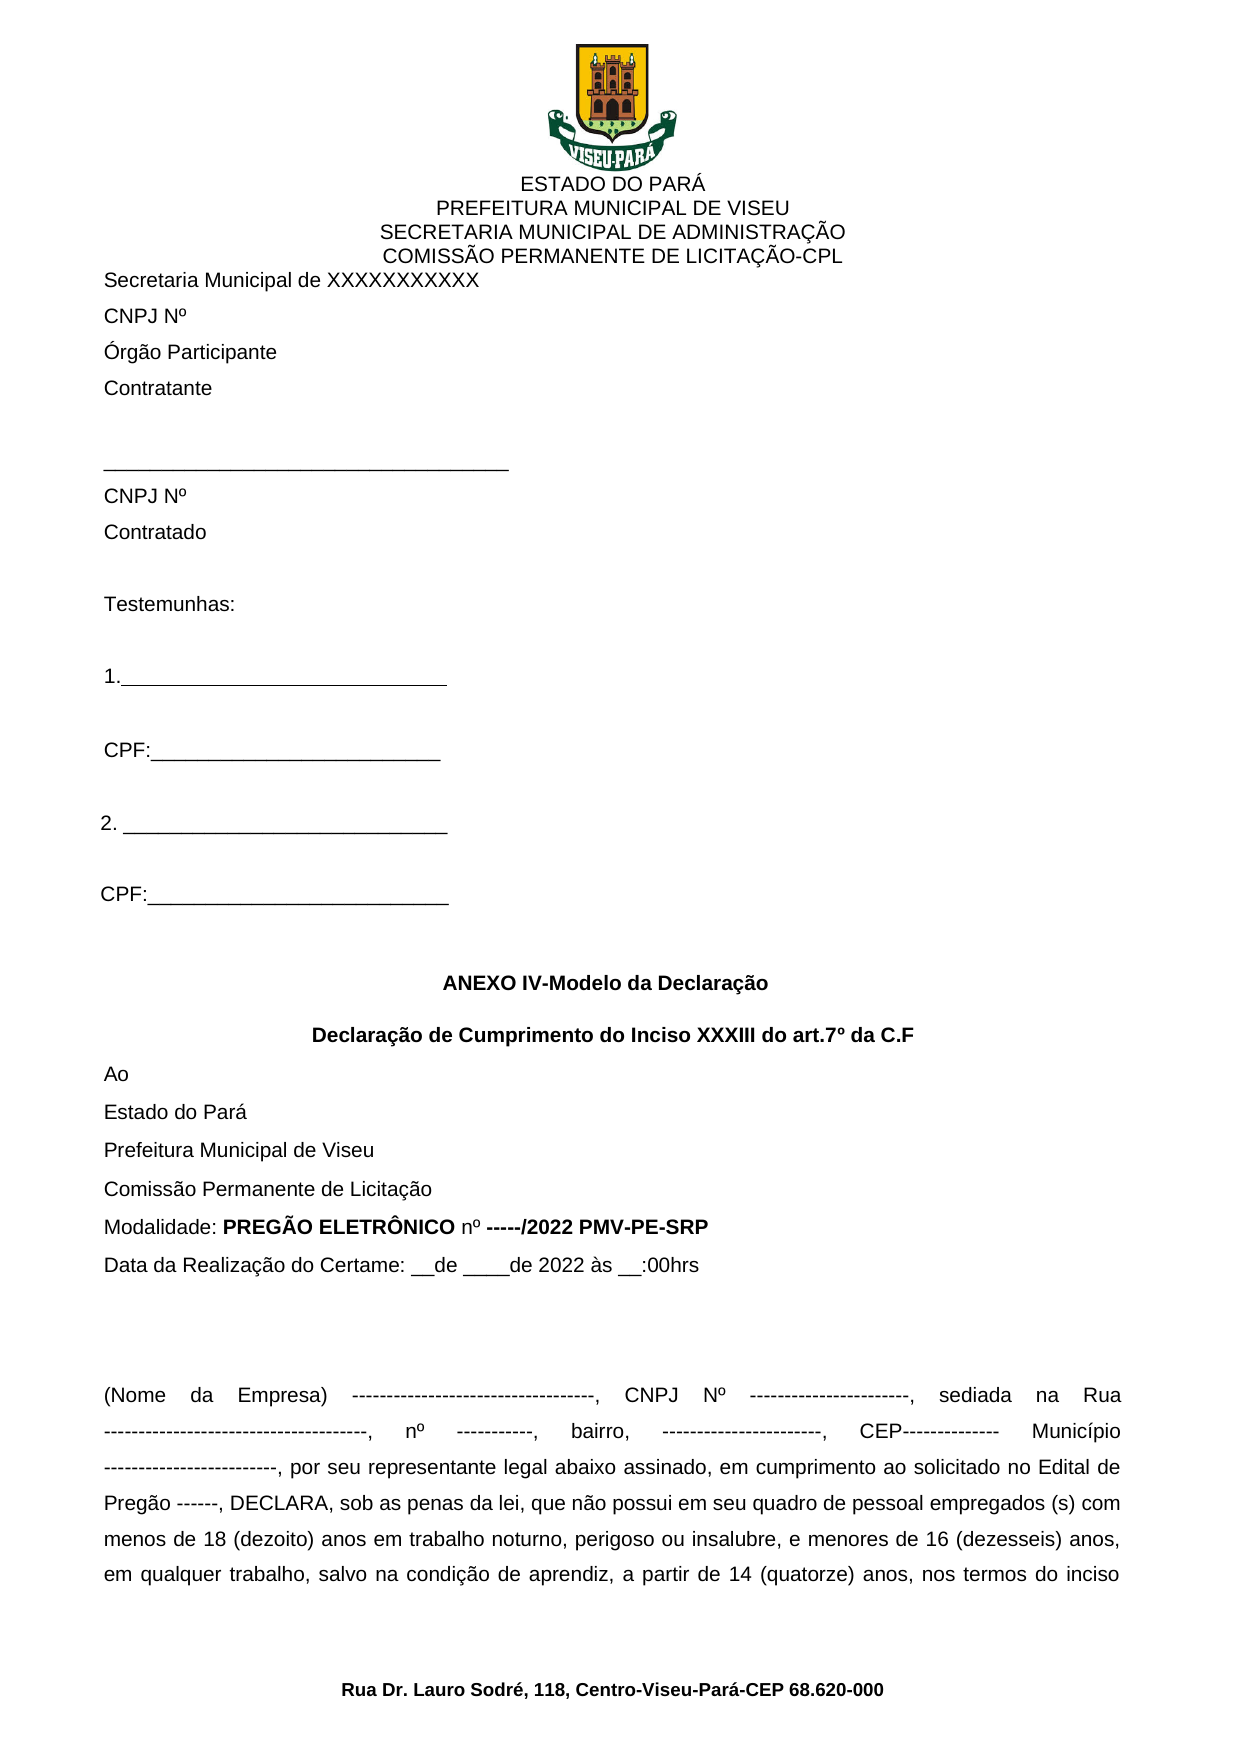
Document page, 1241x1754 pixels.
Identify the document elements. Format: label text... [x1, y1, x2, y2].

text CPF:_________________________ [103, 737, 1122, 762]
text Contratante [103, 376, 1122, 400]
text Órgão Participante [103, 340, 1122, 364]
text Comissão Permanente de Licitação [103, 1177, 1122, 1201]
text Modalidade: PREGÃO ELETRÔNICO nº -----/2022 PMV-PE-SRP [103, 1215, 1122, 1239]
subtitle ANEXO IV-Modelo da Declaração [89, 971, 1122, 995]
text Ao [103, 1062, 1122, 1086]
picture [547, 44, 678, 172]
text Prefeitura Municipal de Viseu [103, 1138, 1122, 1162]
text Testemunhas: [103, 591, 1122, 615]
text ___________________________________ [103, 448, 1122, 472]
text Data da Realização do Certame: __de ____de 2022 às __:00hrs [103, 1253, 1122, 1277]
text 1. [103, 663, 1122, 688]
text CNPJ Nº [103, 483, 1122, 507]
text Estado do Pará [103, 1100, 1122, 1124]
text 2. ____________________________ [89, 810, 1122, 834]
text CPF:__________________________ [89, 882, 1122, 906]
text Contratado [103, 519, 1122, 543]
text CNPJ Nº [103, 304, 1122, 328]
text Secretaria Municipal de XXXXXXXXXXX [103, 268, 1122, 292]
text (Nome da Empresa) -----------------------------------, CNPJ Nº -----------------------, sediada na Rua --------------------------------------, nº -----------, bairro, -----------------------, CEP-------------- Município -------------------------, por seu representante legal abaixo assinado, em cumprimento ao solicitado no Edital de Pregão ------, DECLARA, sob as penas da lei, que não possui em seu quadro de pessoal empregados (s) com menos de 18 (dezoito) anos em trabalho noturno, perigoso ou insalubre, e menores de 16 (dezesseis) anos, em qualquer trabalho, salvo na condição de aprendiz, a partir de 14 (quatorze) anos, nos termos do inciso [103, 1383, 1122, 1586]
text Declaração de Cumprimento do Inciso XXXIII do art.7º da C.F [103, 1023, 1122, 1047]
